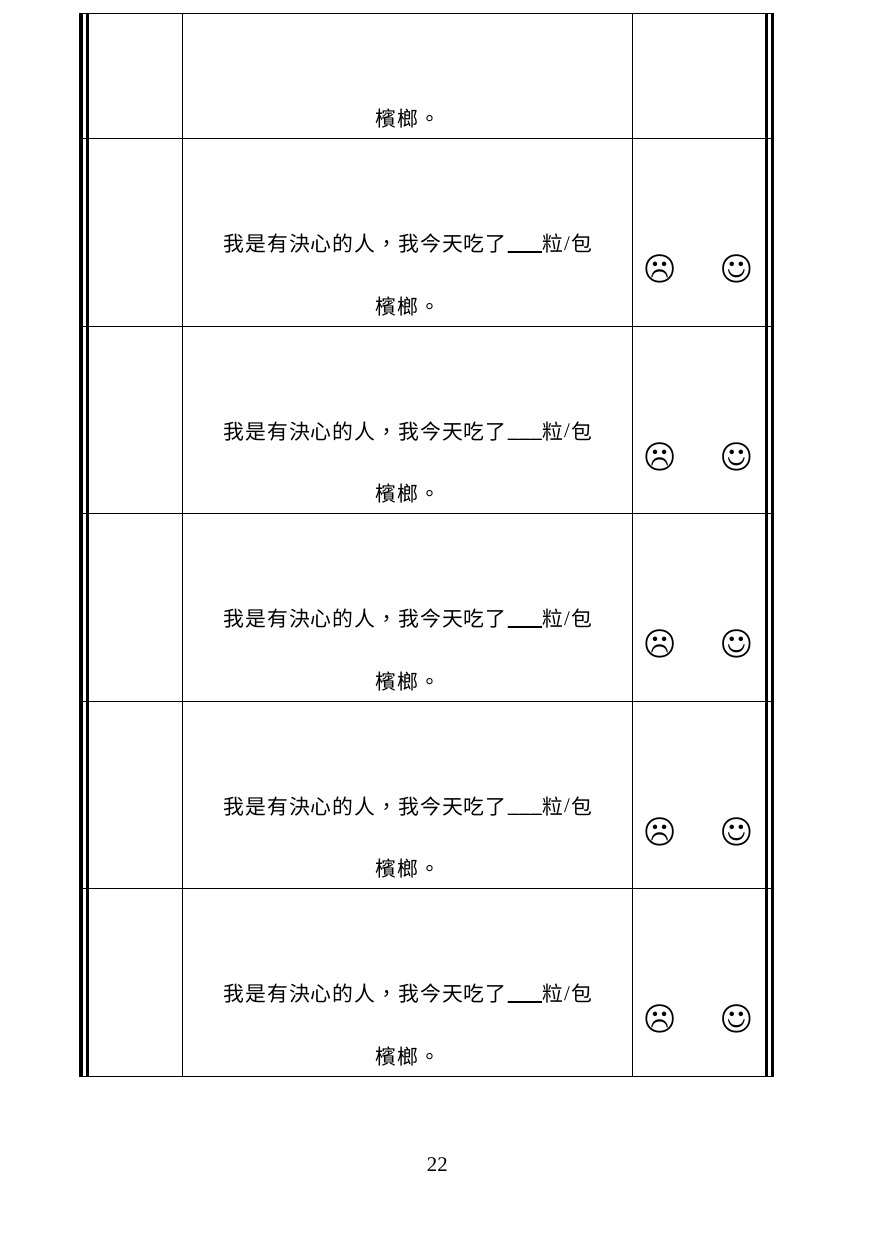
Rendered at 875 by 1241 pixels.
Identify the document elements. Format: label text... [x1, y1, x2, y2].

table_cell [774, 13, 790, 138]
table_cell 我是有決心的人，我今天吃了___粒/包 檳榔。 [183, 889, 632, 1076]
table_cell [89, 14, 182, 138]
table_cell [633, 14, 765, 138]
table_cell [89, 514, 182, 701]
table_cell [89, 702, 182, 888]
table_cell [774, 888, 790, 1076]
table_cell [774, 138, 790, 326]
table_cell   [633, 327, 765, 513]
table_cell 我是有決心的人，我今天吃了___粒/包 檳榔。 [183, 514, 632, 701]
table_cell [89, 139, 182, 326]
table_cell   [633, 514, 765, 701]
table_cell   [633, 889, 765, 1076]
table_cell [774, 513, 790, 701]
table_cell [89, 889, 182, 1076]
table_cell [774, 326, 790, 513]
table_cell 我是有決心的人，我今天吃了___粒/包 檳榔。 [183, 139, 632, 326]
table_cell   [633, 139, 765, 326]
table_cell [89, 327, 182, 513]
table_cell 我是有決心的人，我今天吃了___粒/包 檳榔。 [183, 702, 632, 888]
table_cell   [633, 702, 765, 888]
table_cell 我是有決心的人，我今天吃了___粒/包 檳榔。 [183, 327, 632, 513]
table_cell 檳榔。 [183, 14, 632, 138]
table_cell [774, 701, 790, 888]
